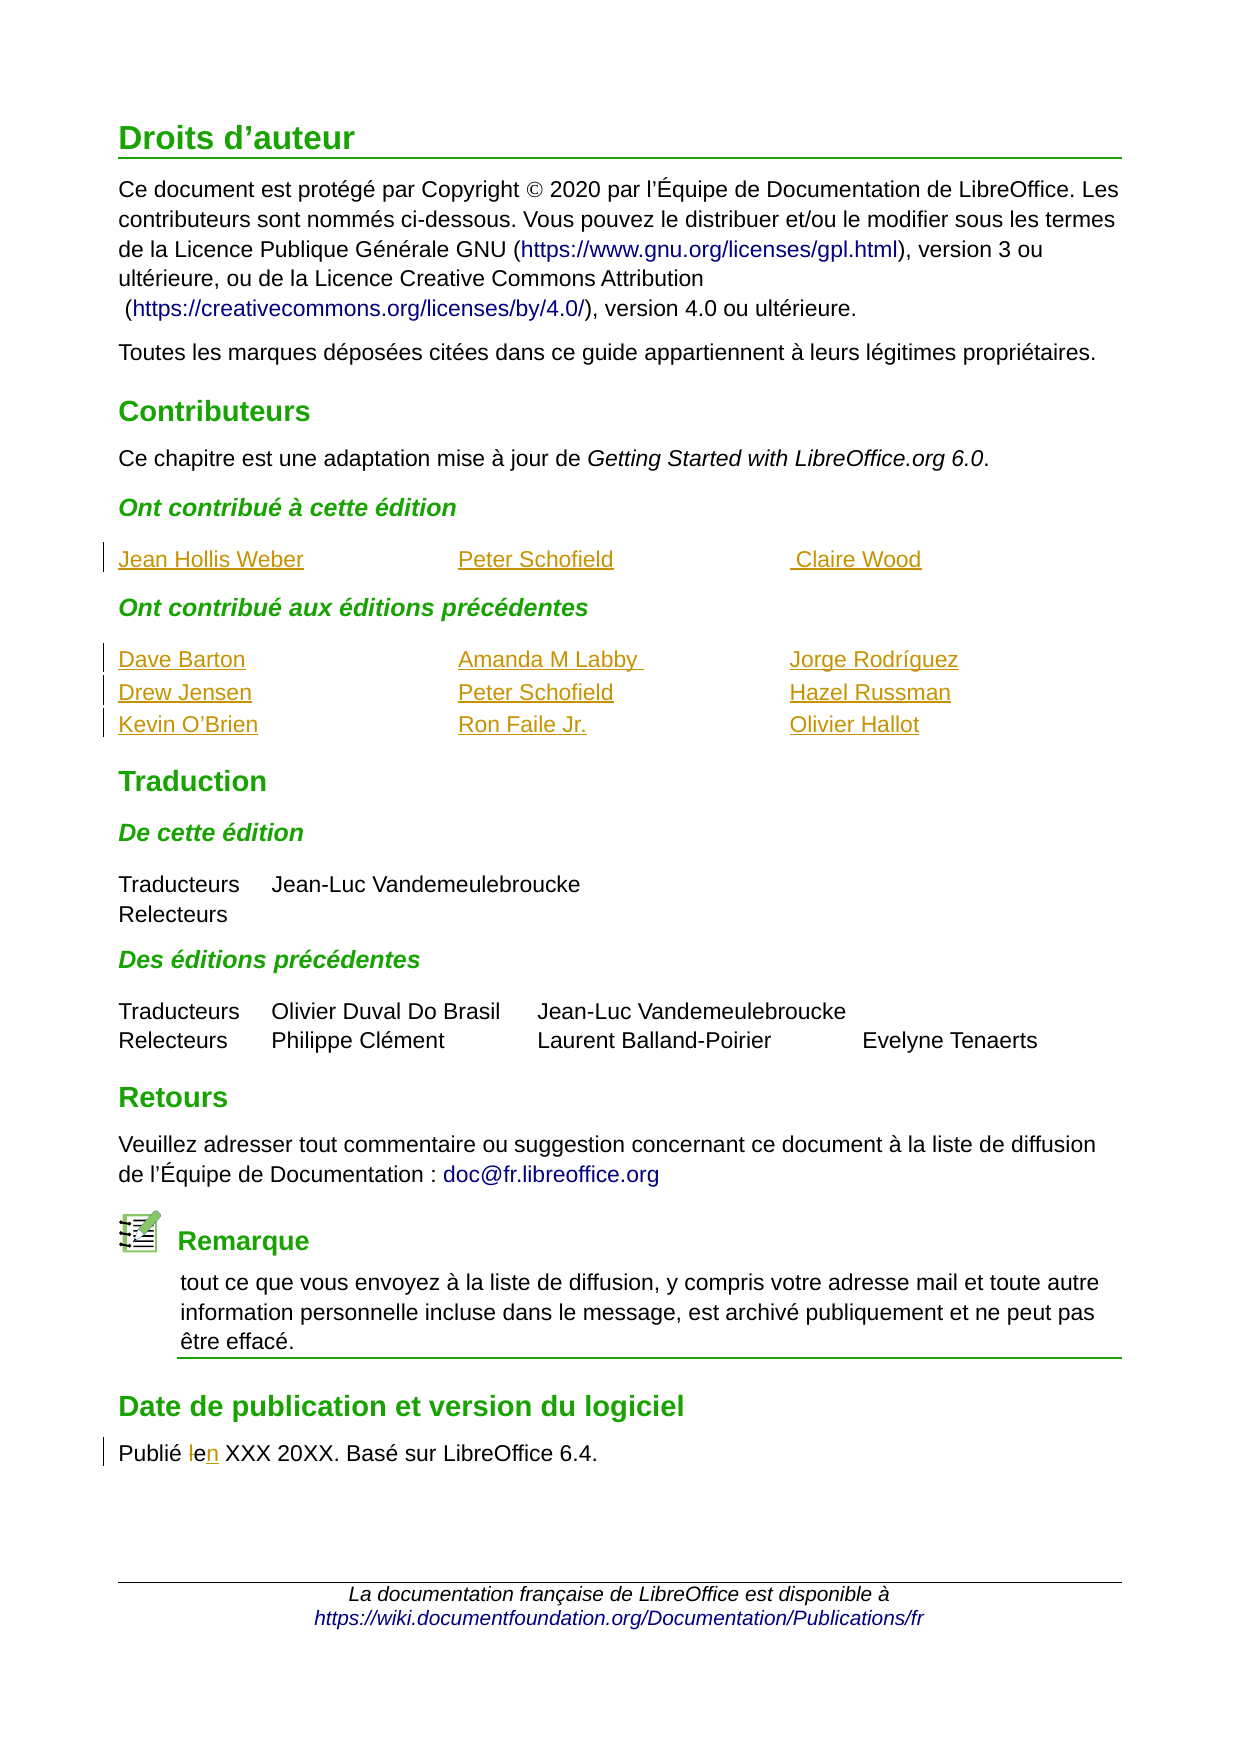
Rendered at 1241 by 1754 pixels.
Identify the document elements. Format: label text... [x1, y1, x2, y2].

table_header Jorge Rodríguez [789, 643, 1122, 675]
text Ce document est protégé par Copyright © 2020 par l’Équipe de Documentation de LibreOffice. Les contributeurs sont nommés ci-dessous. Vous pouvez le distribuer et/ou le modifier sous les termes de la Licence Publique Générale GNU (https://www.gnu.org/licenses/gpl.html), version 3 ou ultérieure, ou de la Licence Creative Commons Attribution (https://creativecommons.org/licenses/by/4.0/), version 4.0 ou ultérieure. [118, 173, 1122, 321]
text Retours [118, 1080, 1122, 1114]
table_header Peter Schofield [458, 543, 789, 575]
table_cell Relecteurs [118, 898, 271, 927]
table_cell Drew Jensen [118, 675, 458, 708]
table_cell Philippe Clément [271, 1024, 537, 1054]
table_header Traducteurs [118, 995, 271, 1024]
text Publié en XXX 20XX. Basé sur LibreOffice 6.4. [118, 1437, 1122, 1466]
text Des éditions précédentes [118, 944, 1122, 974]
table_cell [602, 898, 862, 927]
text Toutes les marques déposées citées dans ce guide appartiennent à leurs légitimes propriétaires. [118, 335, 1122, 365]
table_header [862, 868, 1122, 897]
table_cell Evelyne Tenaerts [862, 1024, 1122, 1054]
text Ont contribué aux éditions précédentes [118, 593, 1122, 622]
text Ce chapitre est une adaptation mise à jour de Getting Started with LibreOffice.org 6.0. [118, 442, 1122, 472]
table_header Amanda M Labby [458, 643, 789, 675]
text Ont contribué à cette édition [118, 492, 1122, 522]
table_cell Kevin O’Brien [118, 708, 458, 737]
table_cell Hazel Russman [789, 675, 1122, 708]
text De cette édition [118, 818, 1122, 847]
table_header Traducteurs [118, 868, 271, 897]
table_header [602, 868, 862, 897]
table_header Jean-Luc Vandemeulebroucke [271, 868, 602, 897]
table_cell Olivier Hallot [789, 708, 1122, 737]
text Contributeurs [118, 394, 1122, 428]
text Droits d’auteur [118, 118, 1122, 157]
table_header Dave Barton [118, 643, 458, 675]
table_cell Ron Faile Jr. [458, 708, 789, 737]
table_cell [862, 898, 1122, 927]
table_cell [271, 898, 602, 927]
text tout ce que vous envoyez à la liste de diffusion, y compris votre adresse mail et toute autre information personnelle incluse dans le message, est archivé publiquement et ne peut pas être effacé. [177, 1263, 1122, 1357]
list Remarque [118, 1209, 1122, 1256]
table_cell Peter Schofield [458, 675, 789, 708]
text Date de publication et version du logiciel [118, 1389, 1122, 1422]
table_header Olivier Duval Do Brasil [271, 995, 537, 1024]
table_header Jean Hollis Weber [118, 543, 458, 575]
text Traduction [118, 764, 1122, 797]
table_cell Laurent Balland-Poirier [537, 1024, 862, 1054]
table_header Claire Wood [789, 543, 1122, 575]
table_header Jean-Luc Vandemeulebroucke [537, 995, 862, 1024]
table_header [862, 995, 1122, 1024]
text Veuillez adresser tout commentaire ou suggestion concernant ce document à la liste de diffusion de l’Équipe de Documentation : doc@fr.libreoffice.org [118, 1128, 1122, 1187]
table_cell Relecteurs [118, 1024, 271, 1054]
